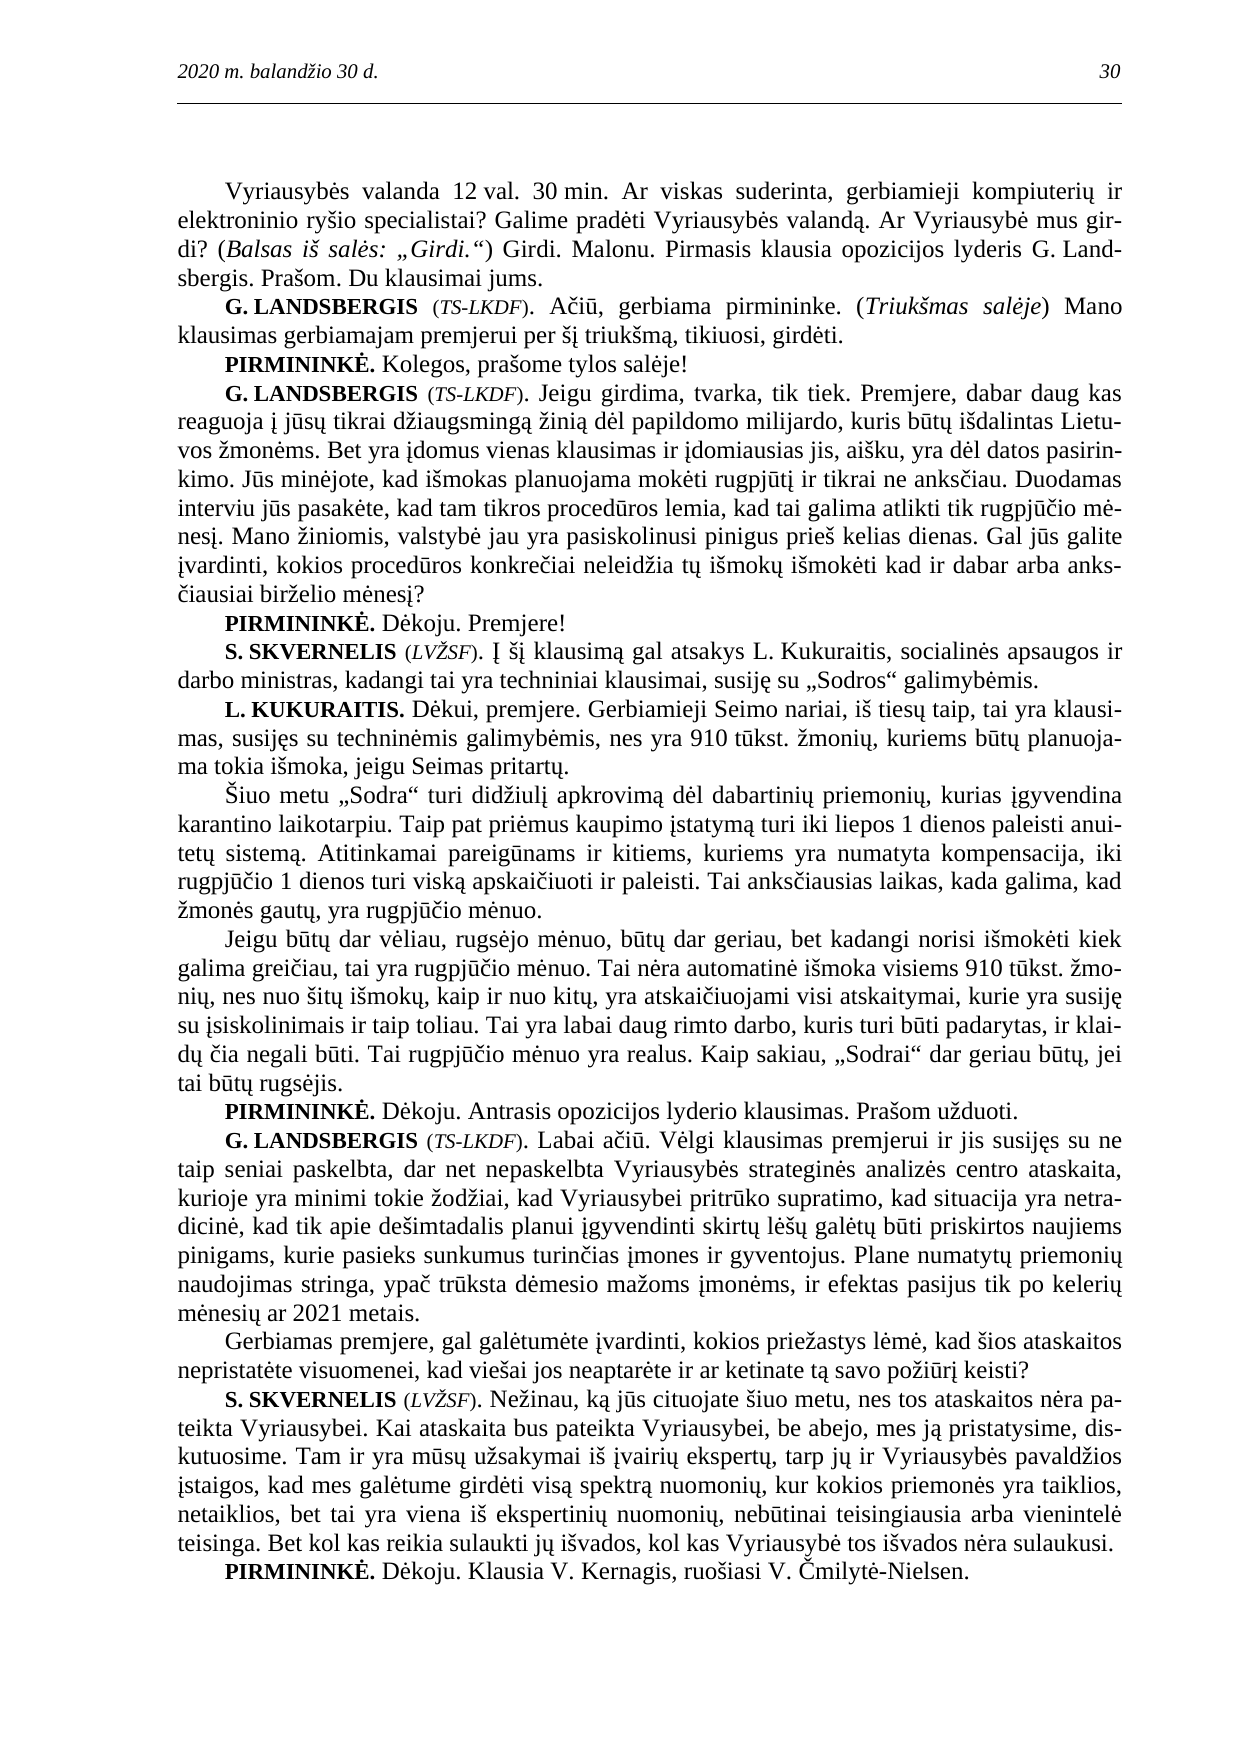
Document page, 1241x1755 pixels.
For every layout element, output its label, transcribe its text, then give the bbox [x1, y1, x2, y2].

text G. LANDSBERGIS (TS-LKDF). Ačiū, ger­bia­ma pir­mi­nin­ke. (Triukš­mas sa­lė­je) Ma­no klau­si­mas ger­bia­ma­jam prem­je­rui per šį triukš­mą, ti­kiuo­si, gir­dė­ti. [177, 291, 1122, 349]
text PIRMININKĖ. Ko­le­gos, pra­šo­me ty­los sa­lė­je! [177, 349, 1122, 378]
text G. LANDSBERGIS (TS-LKDF). Jei­gu gir­dima, tvar­ka, tik tiek. Prem­je­re, da­bar daug kas re­a­guo­ja į jū­sų tik­rai džiaugs­min­gą ži­nią dėl pa­pil­do­mo mi­li­jar­do, ku­ris bū­tų iš­da­lin­tas Lie­tu­vos žmo­nėms. Bet yra įdo­mus vie­nas klau­si­mas ir įdo­miau­sias jis, aiš­ku, yra dėl da­tos pa­si­rin­ki­mo. Jūs mi­nė­jo­te, kad iš­mo­kas pla­nuo­ja­ma mo­kė­ti rug­pjū­tį ir tik­rai ne anks­čiau. Duo­da­mas in­ter­viu jūs pa­sa­kė­te, kad tam tik­ros pro­ce­dū­ros le­mia, kad tai ga­li­ma at­lik­ti tik rug­pjū­čio mė­ne­sį. Ma­no ži­nio­mis, vals­ty­bė jau yra pa­si­sko­li­nu­si pi­ni­gus prieš ke­lias die­nas. Gal jūs ga­li­te įvar­din­ti, ko­kios pro­ce­dū­ros kon­kre­čiai ne­lei­džia tų iš­mo­kų iš­mo­kė­ti kad ir da­bar ar­ba anks­čiau­siai bir­že­lio mė­ne­sį? [177, 378, 1122, 608]
text Šiuo me­tu „Sod­ra“ tu­ri di­džiu­lį ap­kro­vi­mą dėl da­bar­ti­nių prie­mo­nių, ku­rias įgy­ven­di­na ka­ran­ti­no lai­ko­tar­piu. Taip pat pri­ėmus kau­pi­mo įsta­ty­mą tu­ri iki lie­pos 1 die­nos pa­leis­ti anui­te­tų sis­te­mą. Ati­tin­ka­mai pa­rei­gū­nams ir ki­tiems, ku­riems yra nu­ma­ty­ta kom­pen­sa­ci­ja, iki rug­pjū­čio 1 die­nos tu­ri vis­ką ap­skai­čiuo­ti ir pa­leis­ti. Tai anks­čiau­sias lai­kas, ka­da ga­li­ma, kad žmo­nės gau­tų, yra rug­pjū­čio mė­nuo. [177, 780, 1122, 924]
text Ger­bia­mas prem­je­re, gal ga­lė­tu­mė­te įvar­din­ti, ko­kios prie­žas­tys lė­mė, kad šios ata­skai­tos ne­pri­sta­tė­te vi­suo­me­nei, kad vie­šai jos ne­ap­ta­rė­te ir ar ke­ti­na­te tą sa­vo po­žiū­rį keis­ti? [177, 1326, 1122, 1384]
text G. LANDSBERGIS (TS-LKDF). La­bai ačiū. Vėl­gi klau­si­mas prem­je­rui ir jis su­si­jęs su ne taip se­niai pa­skelb­ta, dar net ne­pa­skelb­ta Vy­riau­sy­bės stra­te­gi­nės ana­li­zės cen­tro ata­skai­ta, ku­rio­je yra mi­ni­mi to­kie žo­džiai, kad Vy­riau­sy­bei pri­trū­ko su­pra­ti­mo, kad si­tu­a­ci­ja yra ne­tra­di­ci­nė, kad tik apie de­šim­ta­da­lis pla­nui įgy­ven­din­ti skir­tų lė­šų ga­lė­tų bū­ti pri­skir­tos nau­jiems pi­ni­gams, ku­rie pa­sieks sun­ku­mus tu­rin­čias įmo­nes ir gy­ven­to­jus. Pla­ne nu­ma­ty­tų prie­mo­nių nau­do­ji­mas strin­ga, ypač trūks­ta dė­me­sio ma­žoms įmo­nėms, ir efek­tas pa­si­jus tik po ke­le­rių mė­ne­sių ar 2021 me­tais. [177, 1125, 1122, 1326]
text S. SKVERNELIS (LVŽSF). Ne­ži­nau, ką jūs ci­tuo­ja­te šiuo me­tu, nes tos ata­skai­tos nė­ra pa­teik­ta Vy­riau­sy­bei. Kai ata­skai­ta bus pa­teik­ta Vy­riau­sy­bei, be abe­jo, mes ją pri­sta­ty­si­me, dis­ku­tuo­si­me. Tam ir yra mū­sų už­sa­ky­mai iš įvai­rių eks­per­tų, tarp jų ir Vy­riau­sy­bės pa­val­džios įstai­gos, kad mes ga­lė­tu­me gir­dė­ti vi­są spek­trą nuo­mo­nių, kur ko­kios prie­mo­nės yra taik­lios, ne­taik­lios, bet tai yra vie­na iš eks­per­ti­nių nuo­mo­nių, ne­bū­ti­nai tei­sin­giau­sia ar­ba vie­nin­te­lė tei­sin­ga. Bet kol kas rei­kia su­lauk­ti jų iš­va­dos, kol kas Vy­riau­sy­bė tos iš­va­dos nė­ra su­lau­ku­si. [177, 1384, 1122, 1556]
text PIRMININKĖ. Dė­ko­ju. Klau­sia V. Ker­na­gis, ruo­šia­si V. Čmi­ly­tė-Niel­sen. [177, 1556, 1122, 1585]
text PIRMININKĖ. Dė­ko­ju. Ant­ra­sis opo­zi­ci­jos ly­de­rio klau­si­mas. Pra­šom už­duo­ti. [177, 1096, 1122, 1125]
text PIRMININKĖ. Dė­ko­ju. Prem­je­re! [177, 608, 1122, 636]
text S. SKVERNELIS (LVŽSF). Į šį klau­si­mą gal at­sa­kys L. Ku­ku­rai­tis, so­cia­li­nės ap­sau­gos ir dar­bo mi­nist­ras, ka­dan­gi tai yra tech­ni­niai klau­si­mai, su­si­ję su „Sod­ros“ ga­li­my­bė­mis. [177, 636, 1122, 694]
text L. KUKURAITIS. Dė­kui, prem­je­re. Ger­bia­mie­ji Sei­mo na­riai, iš tie­sų taip, tai yra klau­si­mas, su­si­jęs su tech­ni­nė­mis ga­li­my­bė­mis, nes yra 910 tūkst. žmo­nių, ku­riems bū­tų pla­nuo­ja­ma to­kia iš­mo­ka, jei­gu Sei­mas pri­tar­tų. [177, 694, 1122, 780]
text Jei­gu bū­tų dar vė­liau, rug­sė­jo mė­nuo, bū­tų dar ge­riau, bet ka­dan­gi no­ri­si iš­mo­kė­ti kiek ga­li­ma grei­čiau, tai yra rug­pjū­čio mė­nuo. Tai nė­ra au­to­ma­ti­nė iš­mo­ka vi­siems 910 tūkst. žmo­nių, nes nuo ši­tų iš­mo­kų, kaip ir nuo ki­tų, yra at­skai­čiuo­ja­mi vi­si at­skai­ty­mai, ku­rie yra su­si­ję su įsi­sko­li­ni­mais ir taip to­liau. Tai yra la­bai daug rim­to dar­bo, ku­ris tu­ri bū­ti pa­da­ry­tas, ir klai­dų čia ne­ga­li bū­ti. Tai rug­pjū­čio mė­nuo yra re­a­lus. Kaip sa­kiau, „Sod­rai“ dar ge­riau bū­tų, jei tai bū­tų rug­sė­jis. [177, 924, 1122, 1096]
text Vy­riau­sy­bės va­lan­da 12 val. 30 min. Ar vis­kas su­de­rin­ta, ger­bia­mie­ji kom­piu­te­rių ir elek­tro­ni­nio ry­šio spe­cia­lis­tai? Ga­li­me pra­dė­ti Vy­riau­sy­bės va­lan­dą. Ar Vy­riau­sy­bė mus gir­di? (Bal­sas iš sa­lės: „Gir­di.“) Gir­di. Ma­lo­nu. Pir­ma­sis klau­sia opo­zi­ci­jos ly­de­ris G. Land­sber­gis. Pra­šom. Du klau­si­mai jums. [177, 176, 1122, 291]
